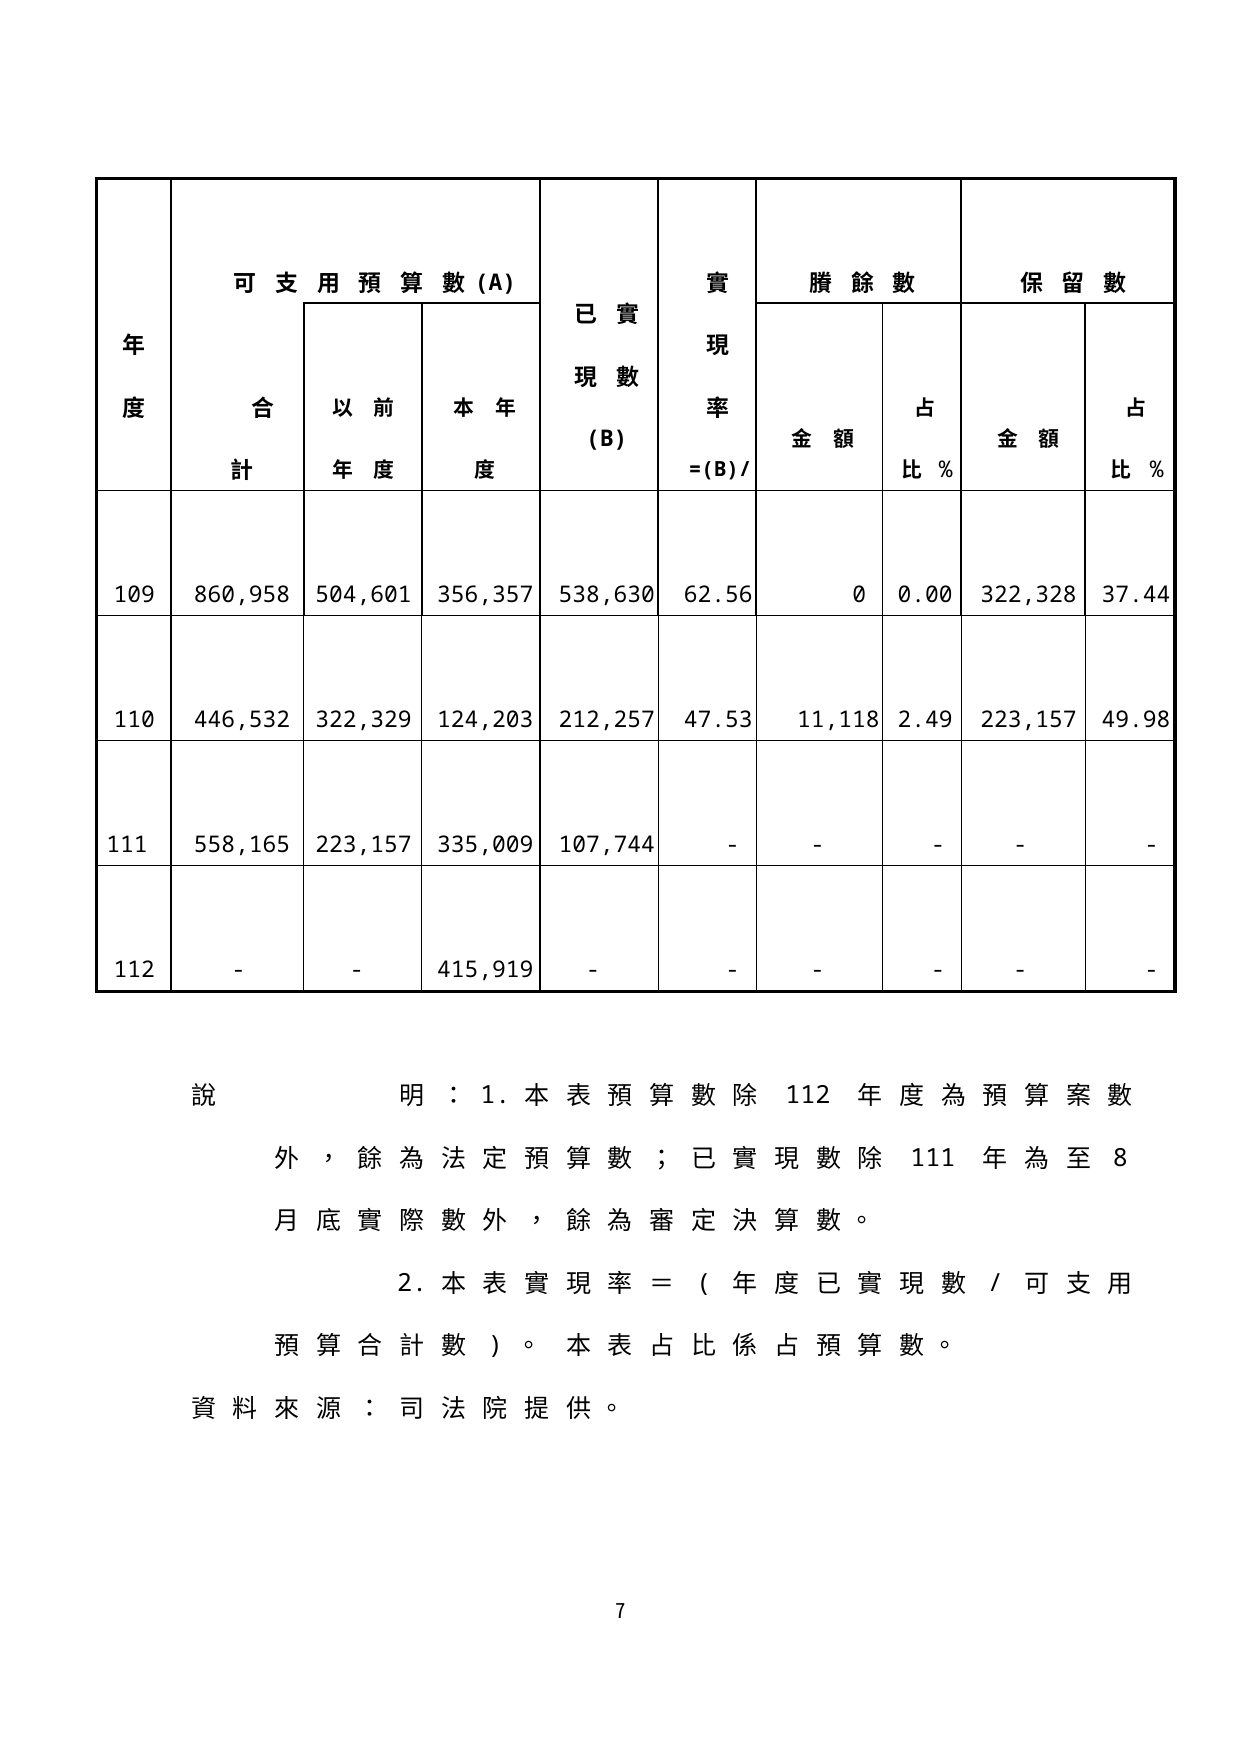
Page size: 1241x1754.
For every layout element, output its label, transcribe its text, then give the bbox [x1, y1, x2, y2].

table_cell 107,744 [541, 741, 658, 865]
table_cell 金額 [757, 304, 882, 490]
table_header 可支用預算數(A) [172, 180, 539, 302]
table_header 已實現數(B) [541, 180, 657, 490]
table_header 年度 [98, 180, 170, 490]
table_cell 223,157 [962, 616, 1085, 740]
table_cell - [659, 741, 756, 865]
table_cell - [962, 741, 1085, 865]
table_cell 558,165 [172, 741, 303, 865]
text 資料來源：司法院提供。 [94, 1365, 1161, 1427]
table_cell 212,257 [541, 616, 658, 740]
table_cell - [757, 741, 882, 865]
table_cell 49.98 [1086, 616, 1173, 740]
table_header 實現率=(B)/(A) [659, 180, 755, 490]
table_cell - [1086, 866, 1173, 990]
table_cell - [172, 866, 303, 990]
table_cell 446,532 [172, 616, 303, 740]
table_header 賸餘數 [757, 180, 960, 302]
table_cell 37.44 [1086, 491, 1173, 615]
table_cell 109 [98, 491, 170, 615]
table_cell - [304, 866, 421, 990]
table_cell 504,601 [305, 491, 421, 615]
table_cell 62.56 [659, 491, 755, 615]
table_cell - [962, 866, 1085, 990]
table_header 保留數 [962, 180, 1173, 302]
table_cell 322,329 [304, 616, 421, 740]
table_cell 合計 [172, 302, 303, 490]
table_cell - [541, 866, 658, 990]
table_cell 0 [757, 491, 882, 615]
table_cell 538,630 [541, 491, 657, 615]
table_cell 2.49 [883, 616, 961, 740]
table_cell 11,118 [757, 616, 882, 740]
table_cell 124,203 [422, 616, 539, 740]
table_cell 112 [98, 866, 170, 990]
text 說 明：1.本表預算數除112年度為預算案數外，餘為法定預算數；已實現數除111年為至8月底實際數外，餘為審定決算數。 [94, 1052, 1161, 1240]
table_cell 860,958 [172, 491, 303, 615]
table_cell 356,357 [423, 491, 539, 615]
table_cell 占比% [1086, 304, 1173, 490]
table_cell 金額 [962, 304, 1084, 490]
table_cell - [659, 866, 756, 990]
table_cell 110 [98, 616, 170, 740]
table_cell 0.00 [883, 491, 960, 615]
table_cell 本年度 [423, 304, 539, 490]
text 2.本表實現率＝(年度已實現數/可支用預算合計數)。本表占比係占預算數。 [94, 1240, 1161, 1365]
table_cell 占比% [883, 304, 960, 490]
table_cell - [883, 741, 961, 865]
table_cell 415,919 [422, 866, 539, 990]
table_cell 111 [98, 741, 170, 865]
table_cell - [757, 866, 882, 990]
table_cell 223,157 [304, 741, 421, 865]
table_cell 335,009 [422, 741, 539, 865]
table_cell 322,328 [962, 491, 1084, 615]
table_cell - [1086, 741, 1173, 865]
table_cell 47.53 [659, 616, 756, 740]
table_cell 以前年度 [305, 304, 421, 490]
table_cell - [883, 866, 961, 990]
